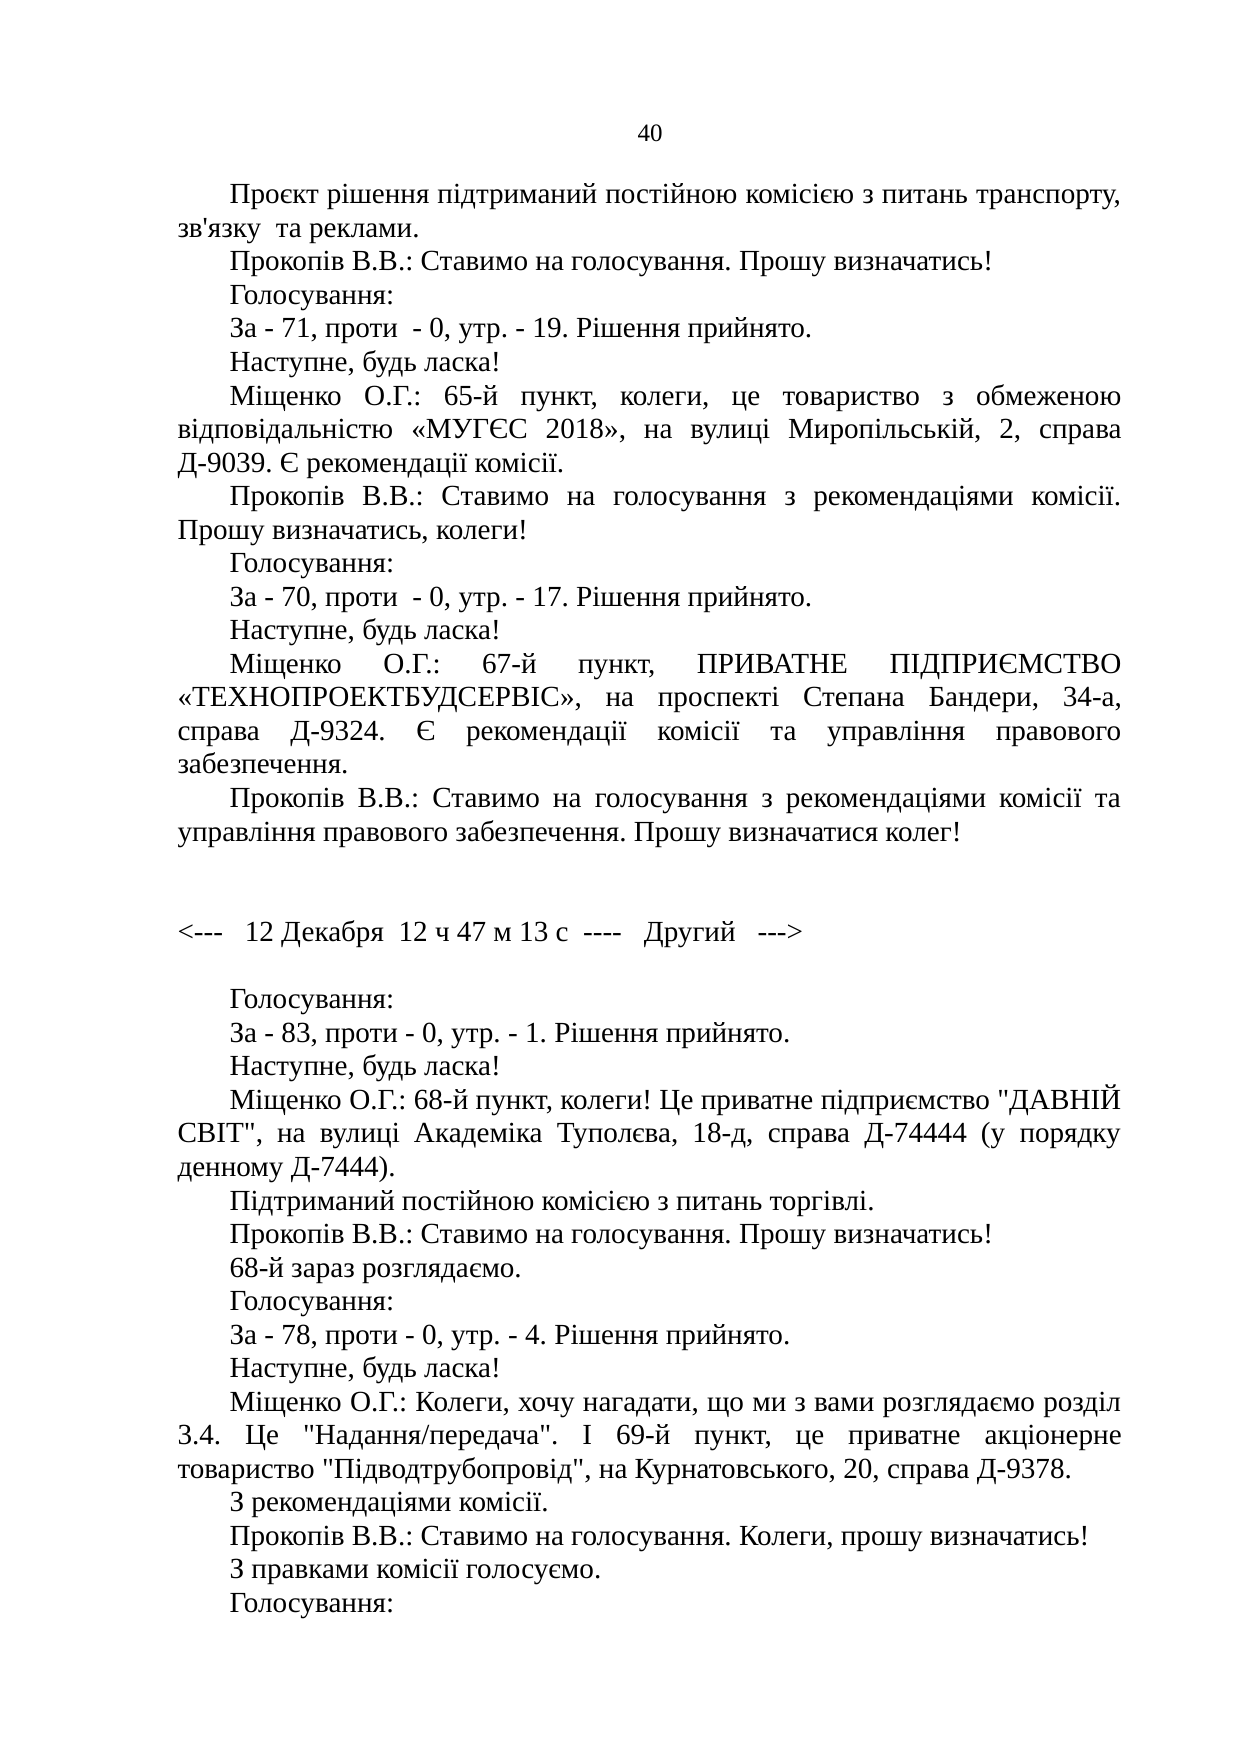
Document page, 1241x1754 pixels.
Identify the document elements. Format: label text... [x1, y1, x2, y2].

text Голосування: [177, 545, 1122, 579]
text Прокопів В.В.: Ставимо на голосування. Прошу визначатись! [177, 243, 1122, 277]
text Наступне, будь ласка! [177, 344, 1122, 378]
text Міщенко О.Г.: Колеги, хочу нагадати, що ми з вами розглядаємо розділ 3.4. Це "Надання/передача". І 69-й пункт, це приватне акціонерне товариство "Підводтрубопровід", на Курнатовського, 20, справа Д-9378. [177, 1384, 1122, 1484]
text Голосування: [177, 277, 1122, 311]
text 68-й зараз розглядаємо. [177, 1250, 1122, 1283]
text Прокопів В.В.: Ставимо на голосування з рекомендаціями комісії. Прошу визначатись, колеги! [177, 478, 1122, 545]
text Голосування: [177, 981, 1122, 1015]
text Наступне, будь ласка! [177, 612, 1122, 646]
text За - 70, проти - 0, утр. - 17. Рішення прийнято. [177, 579, 1122, 612]
text За - 83, проти - 0, утр. - 1. Рішення прийнято. [177, 1015, 1122, 1048]
text Голосування: [177, 1585, 1122, 1619]
text Наступне, будь ласка! [177, 1350, 1122, 1384]
text Прокопів В.В.: Ставимо на голосування з рекомендаціями комісії та управління правового забезпечення. Прошу визначатися колег! [177, 780, 1122, 847]
text Підтриманий постійною комісією з питань торгівлі. [177, 1183, 1122, 1216]
text Прокопів В.В.: Ставимо на голосування. Колеги, прошу визначатись! [177, 1518, 1122, 1552]
text Проєкт рішення підтриманий постійною комісією з питань транспорту, зв'язку та реклами. [177, 176, 1122, 243]
text Міщенко О.Г.: 65-й пункт, колеги, це товариство з обмеженою відповідальністю «МУГЄС 2018», на вулиці Миропільській, 2, справа Д-9039. Є рекомендації комісії. [177, 378, 1122, 478]
text Голосування: [177, 1283, 1122, 1317]
text З рекомендаціями комісії. [177, 1484, 1122, 1518]
text З правками комісії голосуємо. [177, 1552, 1122, 1585]
text Міщенко О.Г.: 67-й пункт, ПРИВАТНЕ ПІДПРИЄМСТВО «ТЕХНОПРОЕКТБУДСЕРВІС», на проспекті Степана Бандери, 34-а, справа Д-9324. Є рекомендації комісії та управління правового забезпечення. [177, 646, 1122, 780]
text Міщенко О.Г.: 68-й пункт, колеги! Це приватне підприємство "ДАВНІЙ СВІТ", на вулиці Академіка Туполєва, 18-д, справа Д-74444 (у порядку денному Д-7444). [177, 1082, 1122, 1183]
text <--- 12 Декабря 12 ч 47 м 13 с ---- Другий ---> [177, 914, 1122, 948]
text Прокопів В.В.: Ставимо на голосування. Прошу визначатись! [177, 1216, 1122, 1250]
text За - 78, проти - 0, утр. - 4. Рішення прийнято. [177, 1317, 1122, 1350]
text Наступне, будь ласка! [177, 1048, 1122, 1082]
text За - 71, проти - 0, утр. - 19. Рішення прийнято. [177, 311, 1122, 344]
